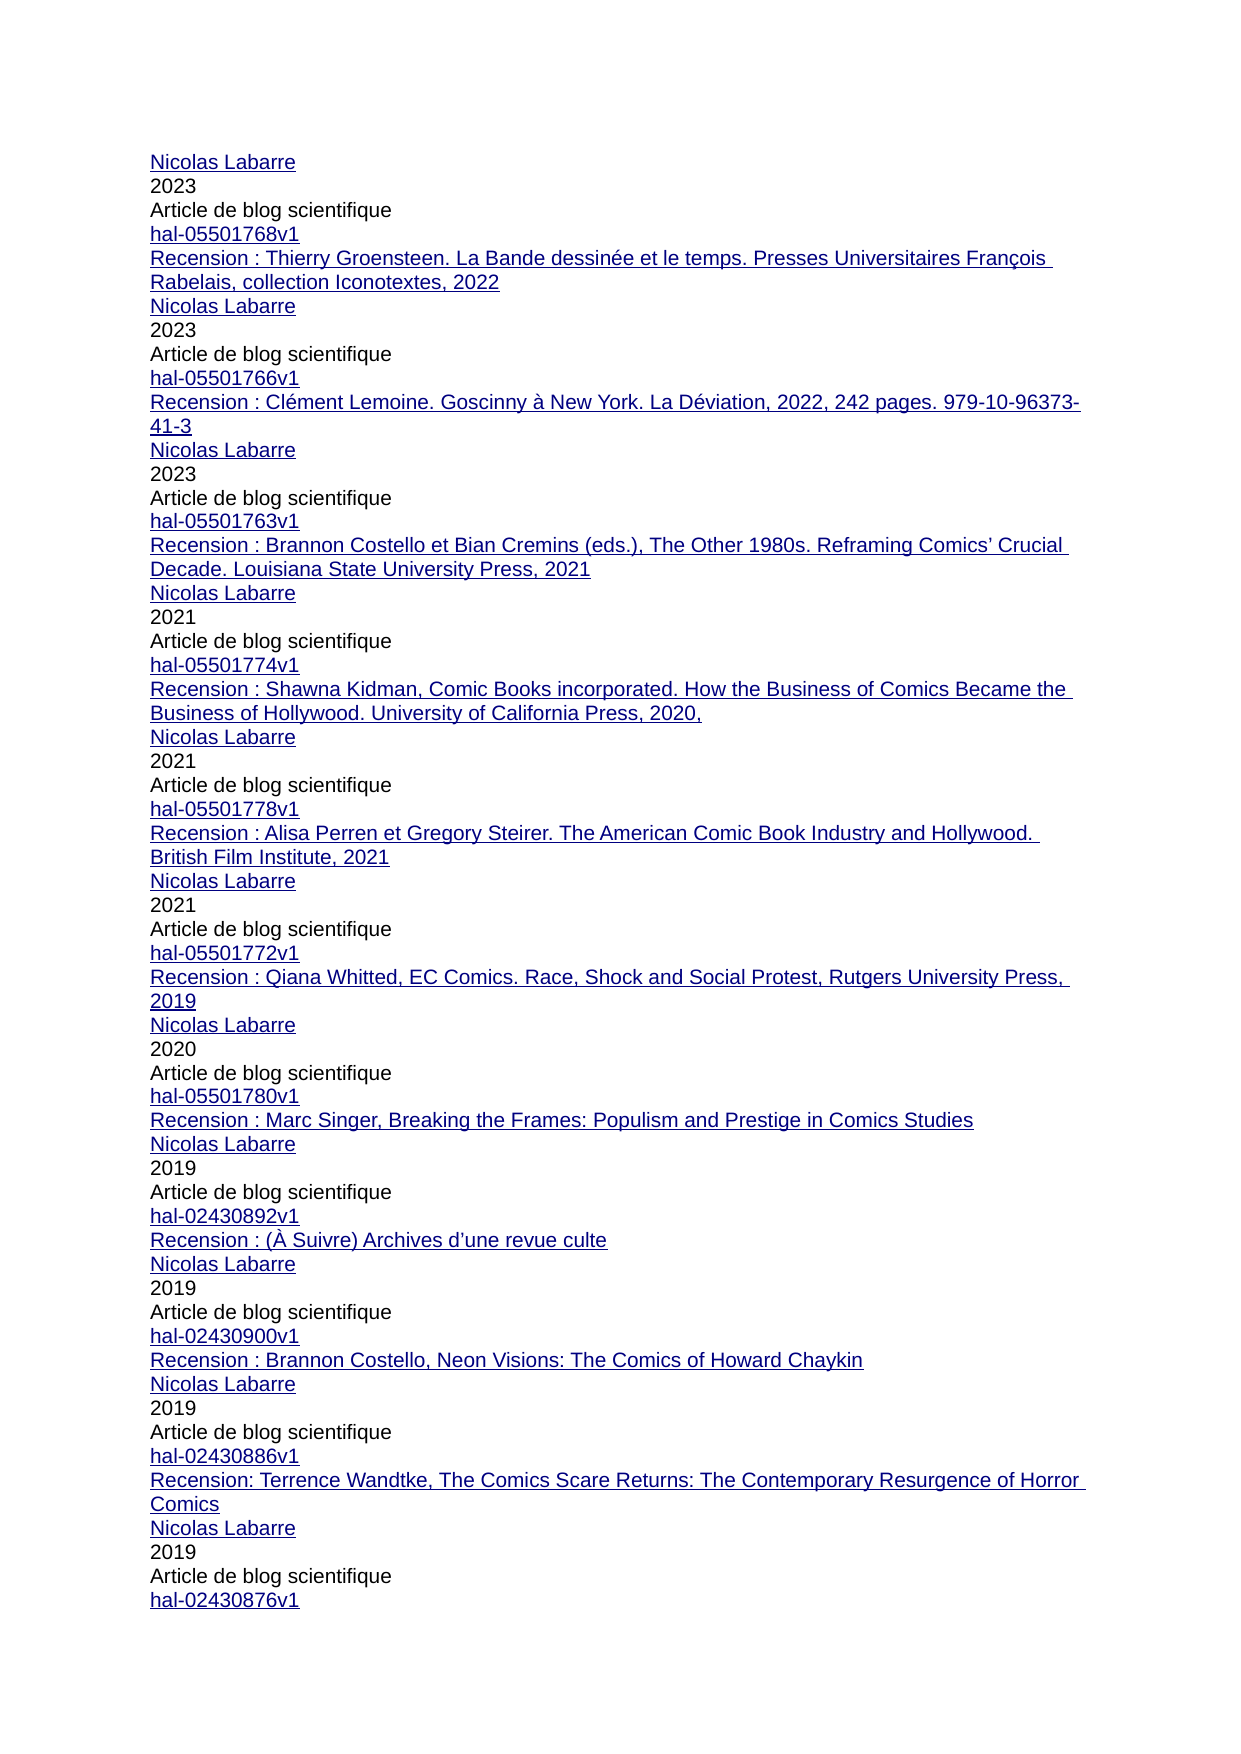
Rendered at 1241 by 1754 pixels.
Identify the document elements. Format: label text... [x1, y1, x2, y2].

table_cell Nicolas Labarre 2023 Article de blog scientifique hal-05501768v1 [150, 150, 1090, 246]
table_cell Recension : Brannon Costello, Neon Visions: The Comics of Howard Chaykin Nicolas Labarre 2019 Article de blog scientifique hal-02430886v1 [150, 1348, 1090, 1468]
table_cell Recension : Clément Lemoine. Goscinny à New York. La Déviation, 2022, 242 pages. 979-10-96373-41-3 Nicolas Labarre 2023 Article de blog scientifique hal-05501763v1 [150, 390, 1090, 533]
table_cell Recension : Qiana Whitted, EC Comics. Race, Shock and Social Protest, Rutgers University Press, 2019 Nicolas Labarre 2020 Article de blog scientifique hal-05501780v1 [150, 965, 1090, 1108]
table_cell Recension : (À Suivre) Archives d’une revue culte Nicolas Labarre 2019 Article de blog scientifique hal-02430900v1 [150, 1228, 1090, 1348]
table_cell Recension : Alisa Perren et Gregory Steirer. The American Comic Book Industry and Hollywood. British Film Institute, 2021 Nicolas Labarre 2021 Article de blog scientifique hal-05501772v1 [150, 821, 1090, 964]
table_cell Recension : Brannon Costello et Bian Cremins (eds.), The Other 1980s. Reframing Comics’ Crucial Decade. Louisiana State University Press, 2021 Nicolas Labarre 2021 Article de blog scientifique hal-05501774v1 [150, 533, 1090, 677]
table_cell Recension : Shawna Kidman, Comic Books incorporated. How the Business of Comics Became the Business of Hollywood. University of California Press, 2020, Nicolas Labarre 2021 Article de blog scientifique hal-05501778v1 [150, 677, 1090, 821]
table_cell Recension : Thierry Groensteen. La Bande dessinée et le temps. Presses Universitaires François Rabelais, collection Iconotextes, 2022 Nicolas Labarre 2023 Article de blog scientifique hal-05501766v1 [150, 246, 1090, 389]
table_cell Recension : Marc Singer, Breaking the Frames: Populism and Prestige in Comics Studies Nicolas Labarre 2019 Article de blog scientifique hal-02430892v1 [150, 1108, 1090, 1228]
table_cell Recension: Terrence Wandtke, The Comics Scare Returns: The Contemporary Resurgence of Horror Comics Nicolas Labarre 2019 Article de blog scientifique hal-02430876v1 [150, 1468, 1090, 1611]
